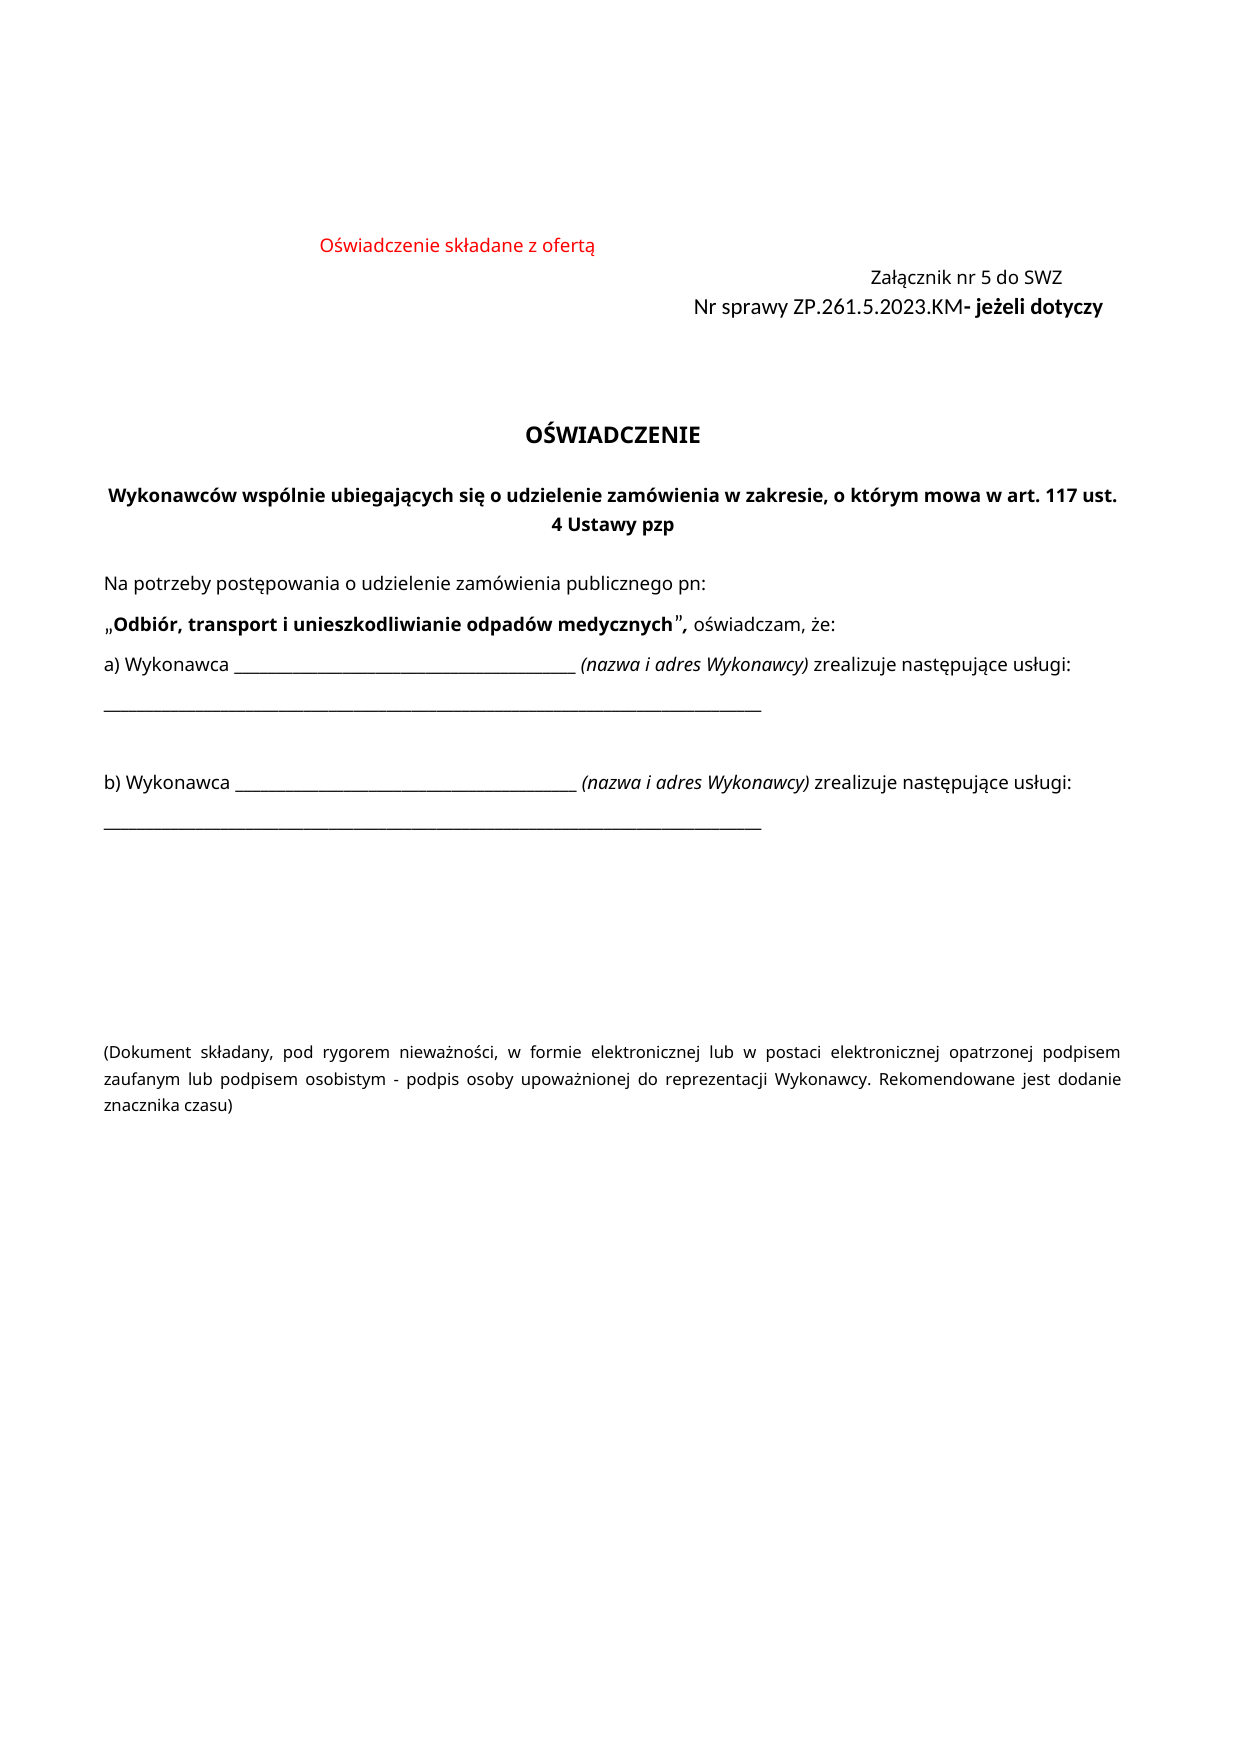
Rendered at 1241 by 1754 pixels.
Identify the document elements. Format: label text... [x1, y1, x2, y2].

text Załącznik nr 5 do SWZ [133, 264, 1122, 290]
text OŚWIADCZENIE [103, 419, 1122, 450]
text _______________________________________________________________________________ [103, 808, 1122, 833]
text a) Wykonawca _________________________________________ (nazwa i adres Wykonawcy) zrealizuje następujące usługi: [103, 651, 1122, 676]
text Oświadczenie składane z ofertą [103, 233, 1122, 258]
text Nr sprawy ZP.261.5.2023.KM- jeżeli dotyczy [103, 292, 1122, 320]
text _______________________________________________________________________________ [103, 689, 1122, 715]
text Na potrzeby postępowania o udzielenie zamówienia publicznego pn: [103, 571, 1122, 596]
text Wykonawców wspólnie ubiegających się o udzielenie zamówienia w zakresie, o którym mowa w art. 117 ust. 4 Ustawy pzp [103, 482, 1122, 537]
text „Odbiór, transport i unieszkodliwianie odpadów medycznych”, oświadczam, że: [103, 609, 1122, 637]
text (Dokument składany, pod rygorem nieważności, w formie elektronicznej lub w postaci elektronicznej opatrzonej podpisem zaufanym lub podpisem osobistym - podpis osoby upoważnionej do reprezentacji Wykonawcy. Rekomendowane jest dodanie znacznika czasu) [103, 1041, 1122, 1116]
text b) Wykonawca _________________________________________ (nazwa i adres Wykonawcy) zrealizuje następujące usługi: [103, 769, 1122, 795]
